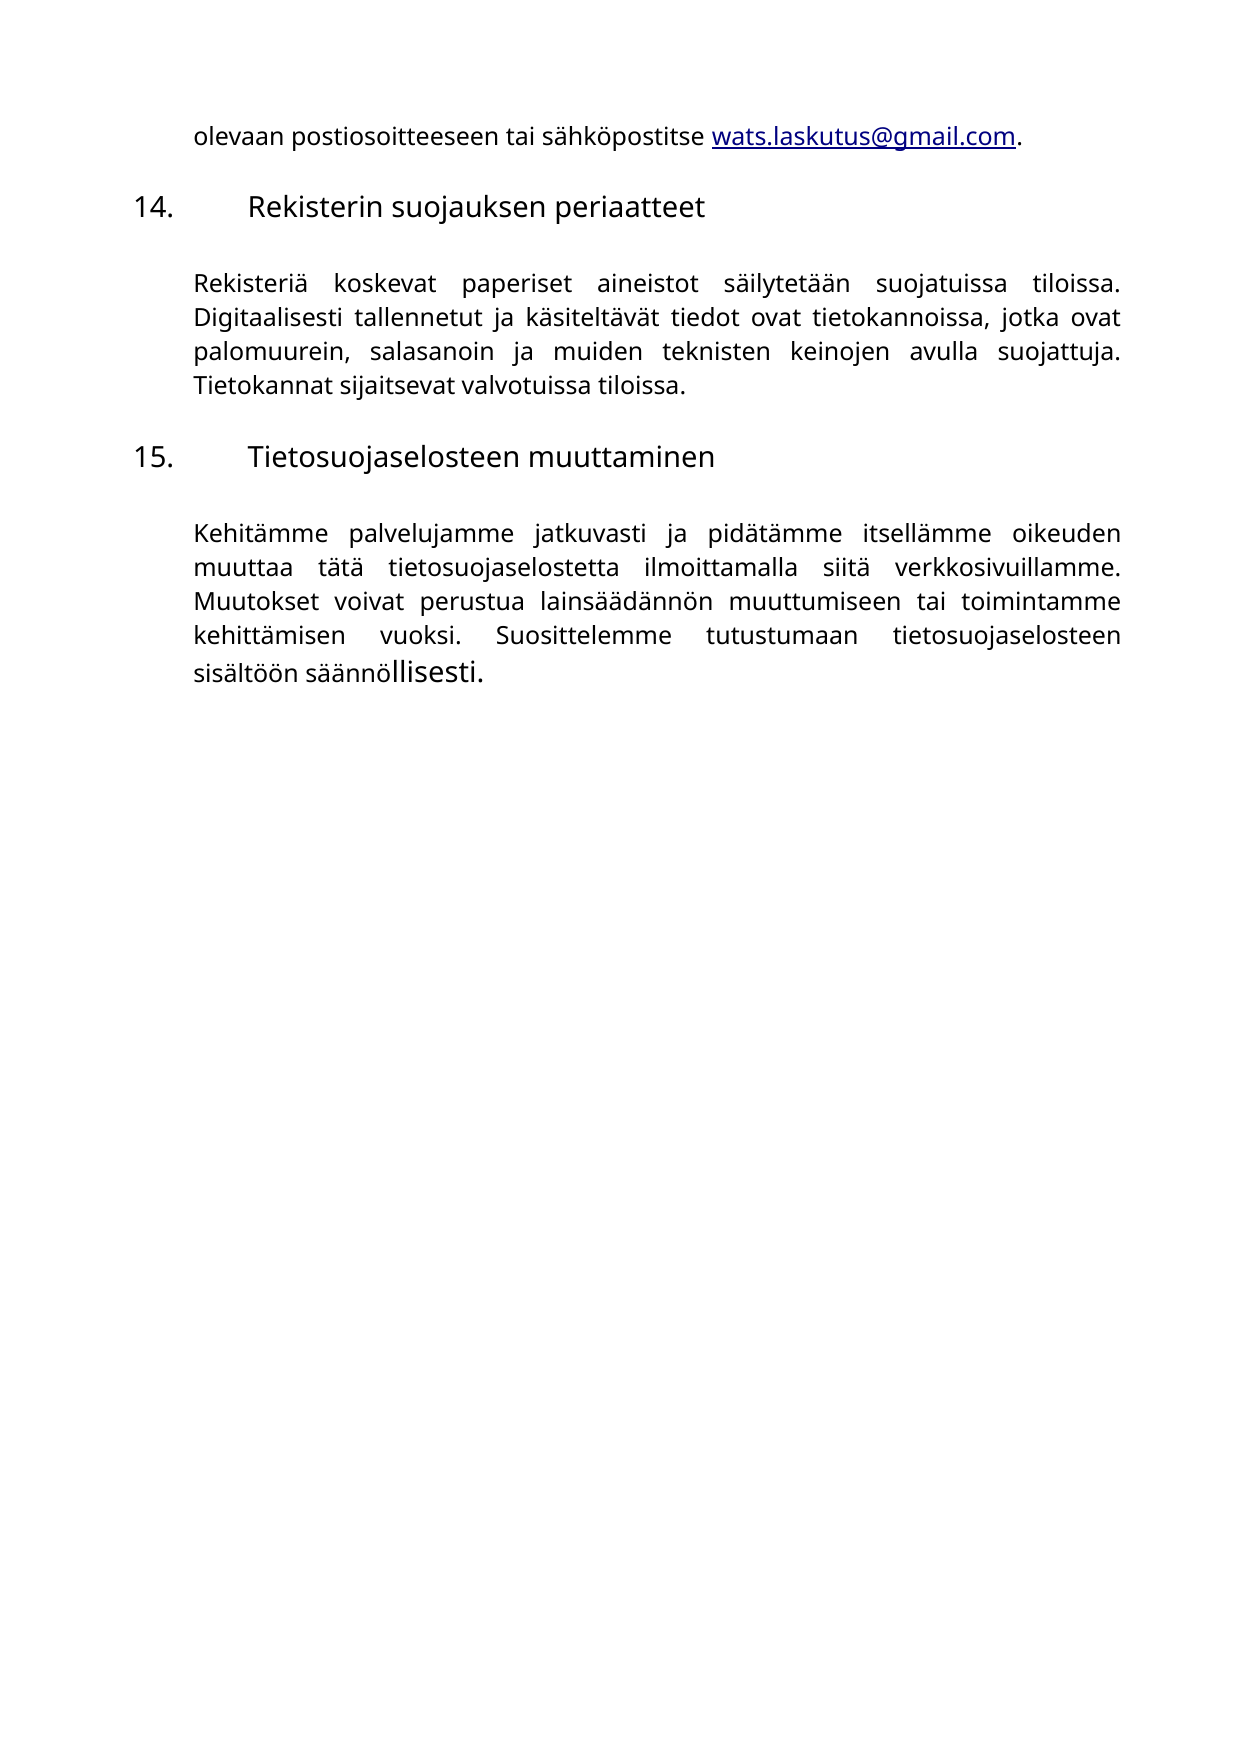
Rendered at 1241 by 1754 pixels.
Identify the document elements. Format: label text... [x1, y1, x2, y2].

text Rekisteriä koskevat paperiset aineistot säilytetään suojatuissa tiloissa. Digitaalisesti tallennetut ja käsiteltävät tiedot ovat tietokannoissa, jotka ovat palomuurein, salasanoin ja muiden teknisten keinojen avulla suojattuja. Tietokannat sijaitsevat valvotuissa tiloissa. [193, 266, 1122, 402]
text Kehitämme palvelujamme jatkuvasti ja pidätämme itsellämme oikeuden muuttaa tätä tietosuojaselostetta ilmoittamalla siitä verkkosivuillamme. Muutokset voivat perustua lainsäädännön muuttumiseen tai toimintamme kehittämisen vuoksi. Suosittelemme tutustumaan tietosuojaselosteen sisältöön säännöllisesti. [193, 515, 1122, 691]
text olevaan postiosoitteeseen tai sähköpostitse wats.laskutus@gmail.com. [193, 118, 1122, 152]
list Rekisterin suojauksen periaatteet [133, 186, 1122, 226]
list Tietosuojaselosteen muuttaminen [133, 436, 1122, 476]
